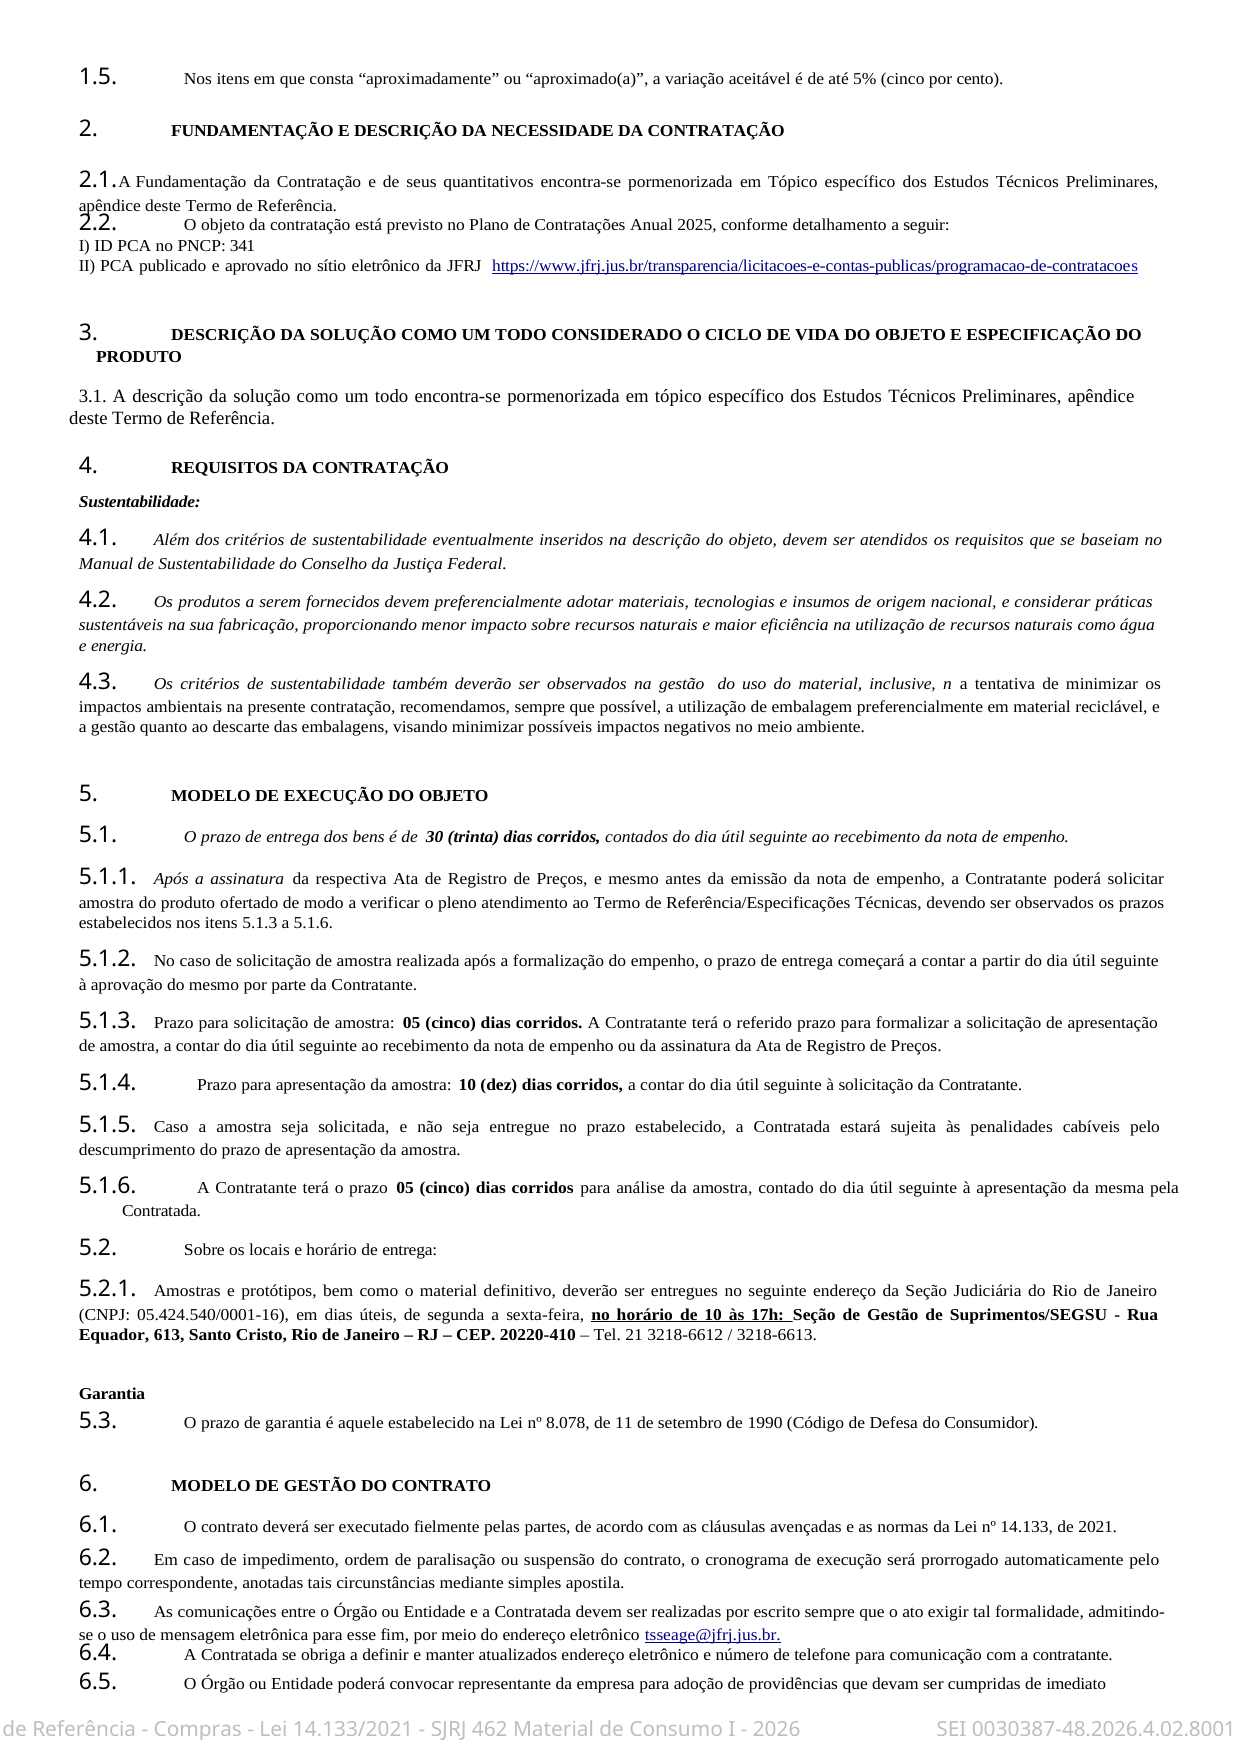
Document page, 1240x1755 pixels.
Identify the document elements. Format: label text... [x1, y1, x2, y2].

list A Fundamentação da Contratação e de seus quantitativos encontra-se pormenorizada em Tópico específico dos Estudos Técnicos Preliminares, apêndice deste Termo de Referência. [78, 163, 1158, 215]
list A Contratada se obriga a definir e manter atualizados endereço eletrônico e número de telefone para comunicação com a contratante. [78, 1645, 1181, 1664]
text Sustentabilidade: [78, 491, 1181, 511]
list A Contratante terá o prazo 05 (cinco) dias corridos para análise da amostra, contado do dia útil seguinte à apresentação da mesma pela Contratada. [78, 1169, 1181, 1220]
list O Órgão ou Entidade poderá convocar representante da empresa para adoção de providências que devam ser cumpridas de imediato [78, 1665, 1181, 1696]
list FUNDAMENTAÇÃO E DESCRIÇÃO DA NECESSIDADE DA CONTRATAÇÃO [78, 112, 1181, 143]
list ID PCA no PNCP: 341 [78, 236, 1181, 255]
list Em caso de impedimento, ordem de paralisação ou suspensão do contrato, o cronograma de execução será prorrogado automaticamente pelo tempo correspondente, anotadas tais circunstâncias mediante simples apostila. [78, 1541, 1161, 1592]
list Prazo para apresentação da amostra: 10 (dez) dias corridos, a contar do dia útil seguinte à solicitação da Contratante. [78, 1066, 1181, 1097]
list Além dos critérios de sustentabilidade eventualmente inseridos na descrição do objeto, devem ser atendidos os requisitos que se baseiam no Manual de Sustentabilidade do Conselho da Justiça Federal. [78, 521, 1163, 573]
list Caso a amostra seja solicitada, e não seja entregue no prazo estabelecido, a Contratada estará sujeita às penalidades cabíveis pelo descumprimento do prazo de apresentação da amostra. [78, 1108, 1160, 1159]
list O prazo de entrega dos bens é de 30 (trinta) dias corridos, contados do dia útil seguinte ao recebimento da nota de empenho. [78, 818, 1181, 850]
list Os produtos a serem fornecidos devem preferencialmente adotar materiais, tecnologias e insumos de origem nacional, e considerar práticas sustentáveis na sua fabricação, proporcionando menor impacto sobre recursos naturais e maior eficiência na utilização de recursos naturais como água e energia. [78, 583, 1156, 654]
list Após a assinatura da respectiva Ata de Registro de Preços, e mesmo antes da emissão da nota de empenho, a Contratante poderá solicitar amostra do produto ofertado de modo a verificar o pleno atendimento ao Termo de Referência/Especificações Técnicas, devendo ser observados os prazos estabelecidos nos itens 5.1.3 a 5.1.6. [78, 860, 1166, 932]
list Nos itens em que consta “aproximadamente” ou “aproximado(a)”, a variação aceitável é de até 5% (cinco por cento). [78, 60, 1181, 91]
list MODELO DE EXECUÇÃO DO OBJETO [78, 776, 1181, 808]
list DESCRIÇÃO DA SOLUÇÃO COMO UM TODO CONSIDERADO O CICLO DE VIDA DO OBJETO E ESPECIFICAÇÃO DO PRODUTO [78, 316, 1181, 366]
text Garantia [78, 1384, 1181, 1403]
list Sobre os locais e horário de entrega: [78, 1230, 1181, 1262]
list A descrição da solução como um todo encontra-se pormenorizada em tópico específico dos Estudos Técnicos Preliminares, apêndice deste Termo de Referência. [69, 385, 1137, 429]
list Amostras e protótipos, bem como o material definitivo, deverão ser entregues no seguinte endereço da Seção Judiciária do Rio de Janeiro (CNPJ: 05.424.540/0001-16), em dias úteis, de segunda a sexta-feira, no horário de 10 às 17h: Seção de Gestão de Suprimentos/SEGSU - Rua Equador, 613, Santo Cristo, Rio de Janeiro – RJ – CEP. 20220-410 – Tel. 21 3218-6612 / 3218-6613. [78, 1272, 1159, 1344]
list Prazo para solicitação de amostra: 05 (cinco) dias corridos. A Contratante terá o referido prazo para formalizar a solicitação de apresentação de amostra, a contar do dia útil seguinte ao recebimento da nota de empenho ou da assinatura da Ata de Registro de Preços. [78, 1004, 1159, 1055]
list PCA publicado e aprovado no sítio eletrônico da JFRJ https://www.jfrj.jus.br/transparencia/licitacoes-e-contas-publicas/programacao-de-contratacoes [78, 256, 1181, 275]
list Os critérios de sustentabilidade também deverão ser observados na gestão do uso do material, inclusive, n a tentativa de minimizar os impactos ambientais na presente contratação, recomendamos, sempre que possível, a utilização de embalagem preferencialmente em material reciclável, e a gestão quanto ao descarte das embalagens, visando minimizar possíveis impactos negativos no meio ambiente. [78, 665, 1161, 736]
list As comunicações entre o Órgão ou Entidade e a Contratada devem ser realizadas por escrito sempre que o ato exigir tal formalidade, admitindo-se o uso de mensagem eletrônica para esse fim, por meio do endereço eletrônico tsseage@jfrj.jus.br. [78, 1593, 1167, 1644]
list O contrato deverá ser executado fielmente pelas partes, de acordo com as cláusulas avençadas e as normas da Lei nº 14.133, de 2021. [78, 1508, 1181, 1539]
list MODELO DE GESTÃO DO CONTRATO [78, 1466, 1181, 1498]
list O objeto da contratação está previsto no Plano de Contratações Anual 2025, conforme detalhamento a seguir: [78, 216, 1181, 234]
list O prazo de garantia é aquele estabelecido na Lei nº 8.078, de 11 de setembro de 1990 (Código de Defesa do Consumidor). [78, 1404, 1181, 1436]
list No caso de solicitação de amostra realizada após a formalização do empenho, o prazo de entrega começará a contar a partir do dia útil seguinte à aprovação do mesmo por parte da Contratante. [78, 942, 1161, 993]
list REQUISITOS DA CONTRATAÇÃO [78, 449, 1181, 481]
